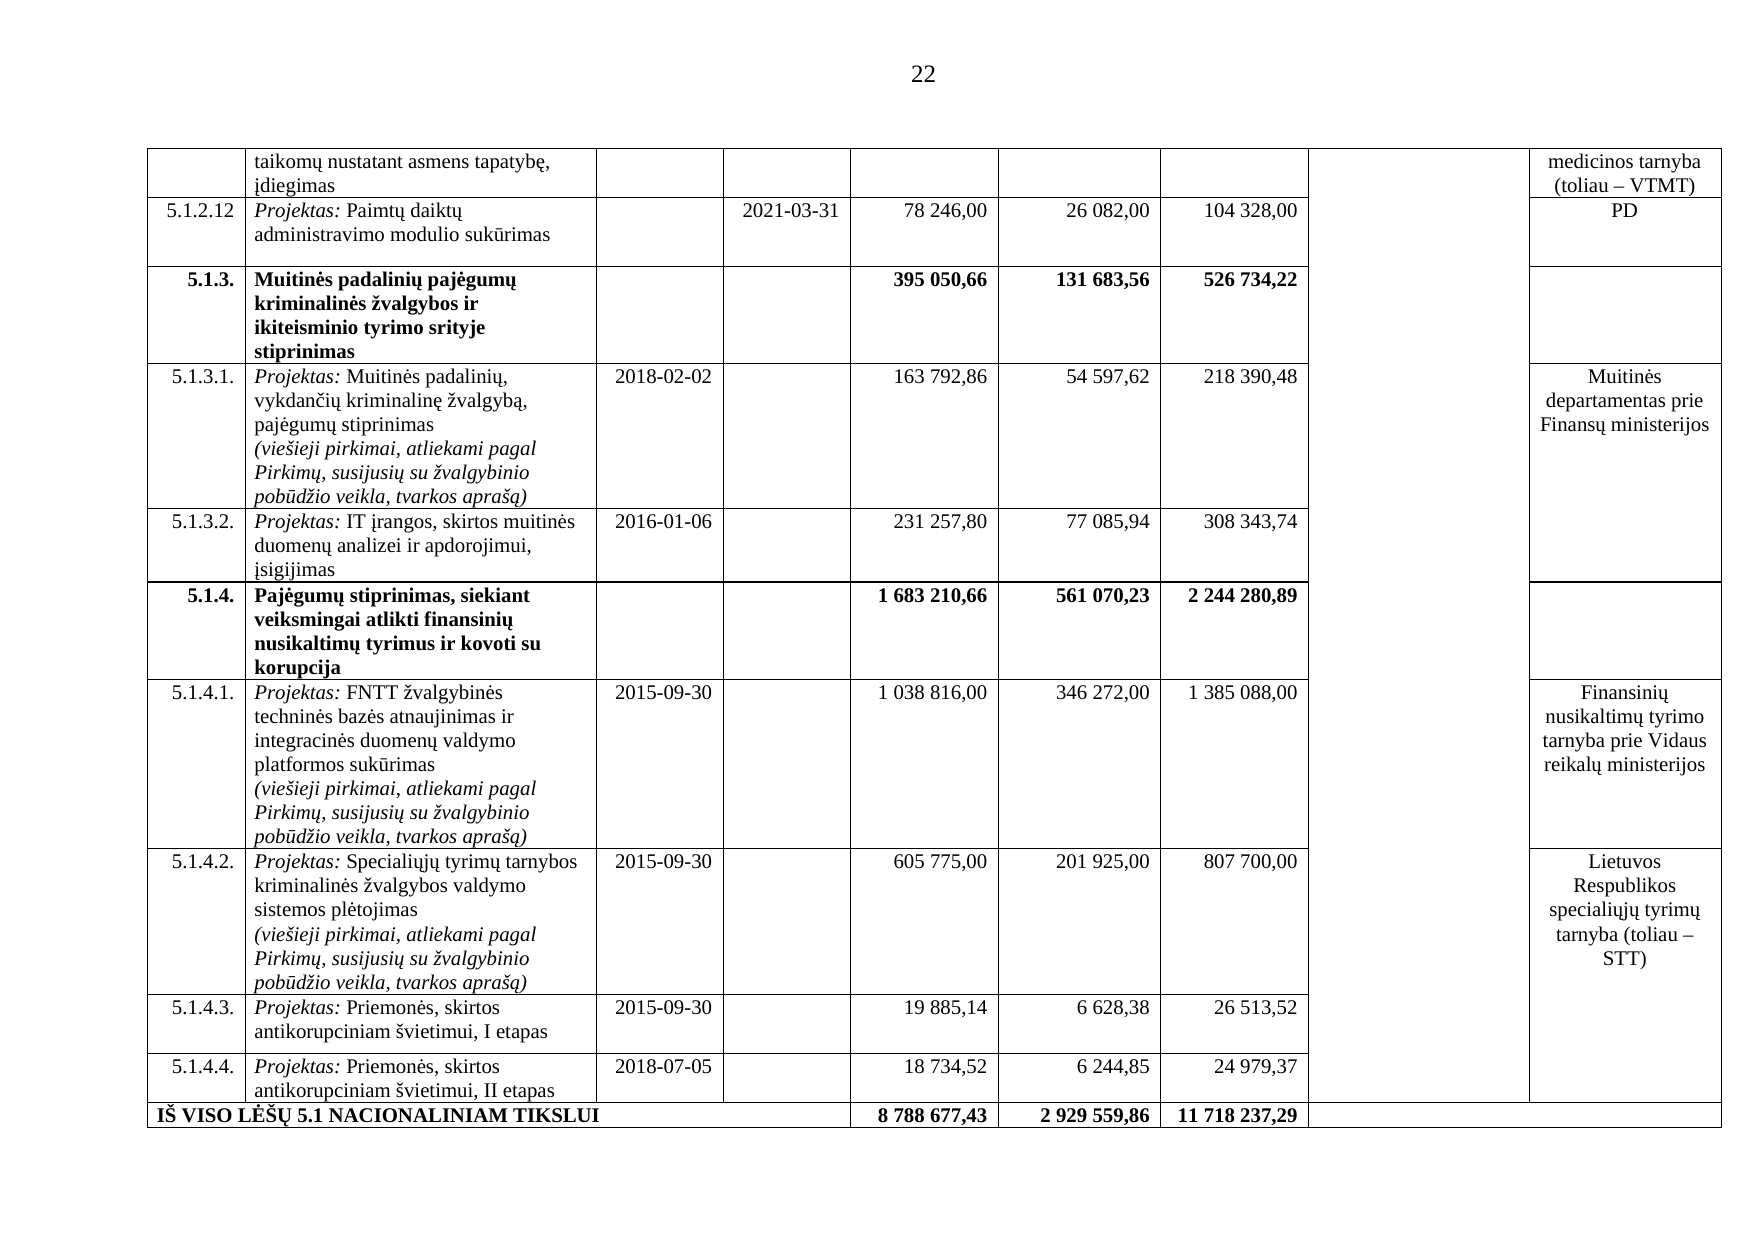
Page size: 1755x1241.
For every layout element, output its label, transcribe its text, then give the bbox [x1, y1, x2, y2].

table_cell 19 885,14 [851, 995, 998, 1053]
table_cell 395 050,66 [851, 267, 998, 363]
table_cell 5.1.3. [148, 267, 245, 363]
table_cell 78 246,00 [851, 198, 998, 266]
table_cell 2021-03-31 [724, 198, 850, 266]
table_cell 5.1.4.4. [148, 1054, 245, 1102]
table_cell [724, 149, 850, 197]
table_cell 26 513,52 [1161, 995, 1308, 1053]
table_cell 1 385 088,00 [1161, 680, 1308, 848]
table_cell Projektas: FNTT žvalgybinės techninės bazės atnaujinimas ir integracinės duomenų valdymo platformos sukūrimas (viešieji pirkimai, atliekami pagal Pirkimų, susijusių su žvalgybinio pobūdžio veikla, tvarkos aprašą) [246, 680, 596, 848]
table_cell 163 792,86 [851, 364, 998, 508]
table_cell 26 082,00 [999, 198, 1160, 266]
table_cell [724, 583, 850, 679]
table_cell [999, 149, 1160, 197]
table_cell [597, 583, 723, 679]
table_cell [597, 267, 723, 363]
table_cell 308 343,74 [1161, 509, 1308, 581]
table_cell medicinos tarnyba (toliau – VTMT) [1530, 149, 1721, 197]
table_cell [724, 1054, 850, 1102]
table_cell 346 272,00 [999, 680, 1160, 848]
table_cell Projektas: Muitinės padalinių, vykdančių kriminalinę žvalgybą, pajėgumų stiprinimas (viešieji pirkimai, atliekami pagal Pirkimų, susijusių su žvalgybinio pobūdžio veikla, tvarkos aprašą) [246, 364, 596, 508]
table_cell 201 925,00 [999, 849, 1160, 994]
table_cell 2015-09-30 [597, 995, 723, 1053]
table_cell 77 085,94 [999, 509, 1160, 581]
table_cell 218 390,48 [1161, 364, 1308, 508]
table_cell Muitinės padalinių pajėgumų kriminalinės žvalgybos ir ikiteisminio tyrimo srityje stiprinimas [246, 267, 596, 363]
table_cell PD [1530, 198, 1721, 266]
table_cell 2 244 280,89 [1161, 583, 1308, 679]
table_cell [1161, 149, 1308, 197]
table_cell 131 683,56 [999, 267, 1160, 363]
table_cell 104 328,00 [1161, 198, 1308, 266]
table_cell 2 929 559,86 [999, 1103, 1160, 1127]
table_cell 2015-09-30 [597, 680, 723, 848]
table_cell [1530, 583, 1721, 679]
table_cell IŠ VISO LĖŠŲ 5.1 NACIONALINIAM TIKSLUI [148, 1103, 850, 1127]
table_cell 5.1.3.2. [148, 509, 245, 581]
table_cell Lietuvos Respublikos specialiųjų tyrimų tarnyba (toliau –STT) [1530, 849, 1721, 1102]
table_cell [724, 267, 850, 363]
table_cell [1309, 1103, 1721, 1127]
table_cell [597, 198, 723, 266]
table_cell [724, 509, 850, 581]
table_cell [724, 995, 850, 1053]
table_cell 54 597,62 [999, 364, 1160, 508]
table_cell 5.1.4. [148, 583, 245, 679]
table_cell 807 700,00 [1161, 849, 1308, 994]
table_cell 24 979,37 [1161, 1054, 1308, 1102]
table_cell [724, 680, 850, 848]
table_cell 2015-09-30 [597, 849, 723, 994]
table_cell [1309, 149, 1529, 1102]
table_cell taikomų nustatant asmens tapatybę, įdiegimas [246, 149, 596, 197]
table_cell [597, 149, 723, 197]
table_cell 2018-02-02 [597, 364, 723, 508]
table_cell 1 038 816,00 [851, 680, 998, 848]
table_cell Projektas: Priemonės, skirtos antikorupciniam švietimui, I etapas [246, 995, 596, 1053]
table_cell Pajėgumų stiprinimas, siekiant veiksmingai atlikti finansinių nusikaltimų tyrimus ir kovoti su korupcija [246, 583, 596, 679]
table_cell 11 718 237,29 [1161, 1103, 1308, 1127]
table_cell 1 683 210,66 [851, 583, 998, 679]
table_cell 526 734,22 [1161, 267, 1308, 363]
table_cell [148, 149, 245, 197]
table_cell 5.1.4.3. [148, 995, 245, 1053]
table_cell 605 775,00 [851, 849, 998, 994]
table_cell 5.1.3.1. [148, 364, 245, 508]
table_cell Muitinės departamentas prie Finansų ministerijos [1530, 364, 1721, 581]
table_cell Finansinių nusikaltimų tyrimo tarnyba prie Vidaus reikalų ministerijos [1530, 680, 1721, 848]
table_cell [724, 849, 850, 994]
table_cell 231 257,80 [851, 509, 998, 581]
table_cell [1530, 267, 1721, 363]
table_cell 18 734,52 [851, 1054, 998, 1102]
table_cell 8 788 677,43 [851, 1103, 998, 1127]
table_cell [724, 364, 850, 508]
table_cell 5.1.2.12 [148, 198, 245, 266]
table_cell [851, 149, 998, 197]
table_cell 561 070,23 [999, 583, 1160, 679]
table_cell 2016-01-06 [597, 509, 723, 581]
table_cell 5.1.4.2. [148, 849, 245, 994]
table_cell Projektas: IT įrangos, skirtos muitinės duomenų analizei ir apdorojimui, įsigijimas [246, 509, 596, 581]
table_cell 6 628,38 [999, 995, 1160, 1053]
table_cell 2018-07-05 [597, 1054, 723, 1102]
table_cell Projektas: Paimtų daiktų administravimo modulio sukūrimas [246, 198, 596, 266]
table_cell Projektas: Priemonės, skirtos antikorupciniam švietimui, II etapas [246, 1054, 596, 1102]
table_cell 6 244,85 [999, 1054, 1160, 1102]
table_cell 5.1.4.1. [148, 680, 245, 848]
table_cell Projektas: Specialiųjų tyrimų tarnybos kriminalinės žvalgybos valdymo sistemos plėtojimas (viešieji pirkimai, atliekami pagal Pirkimų, susijusių su žvalgybinio pobūdžio veikla, tvarkos aprašą) [246, 849, 596, 994]
